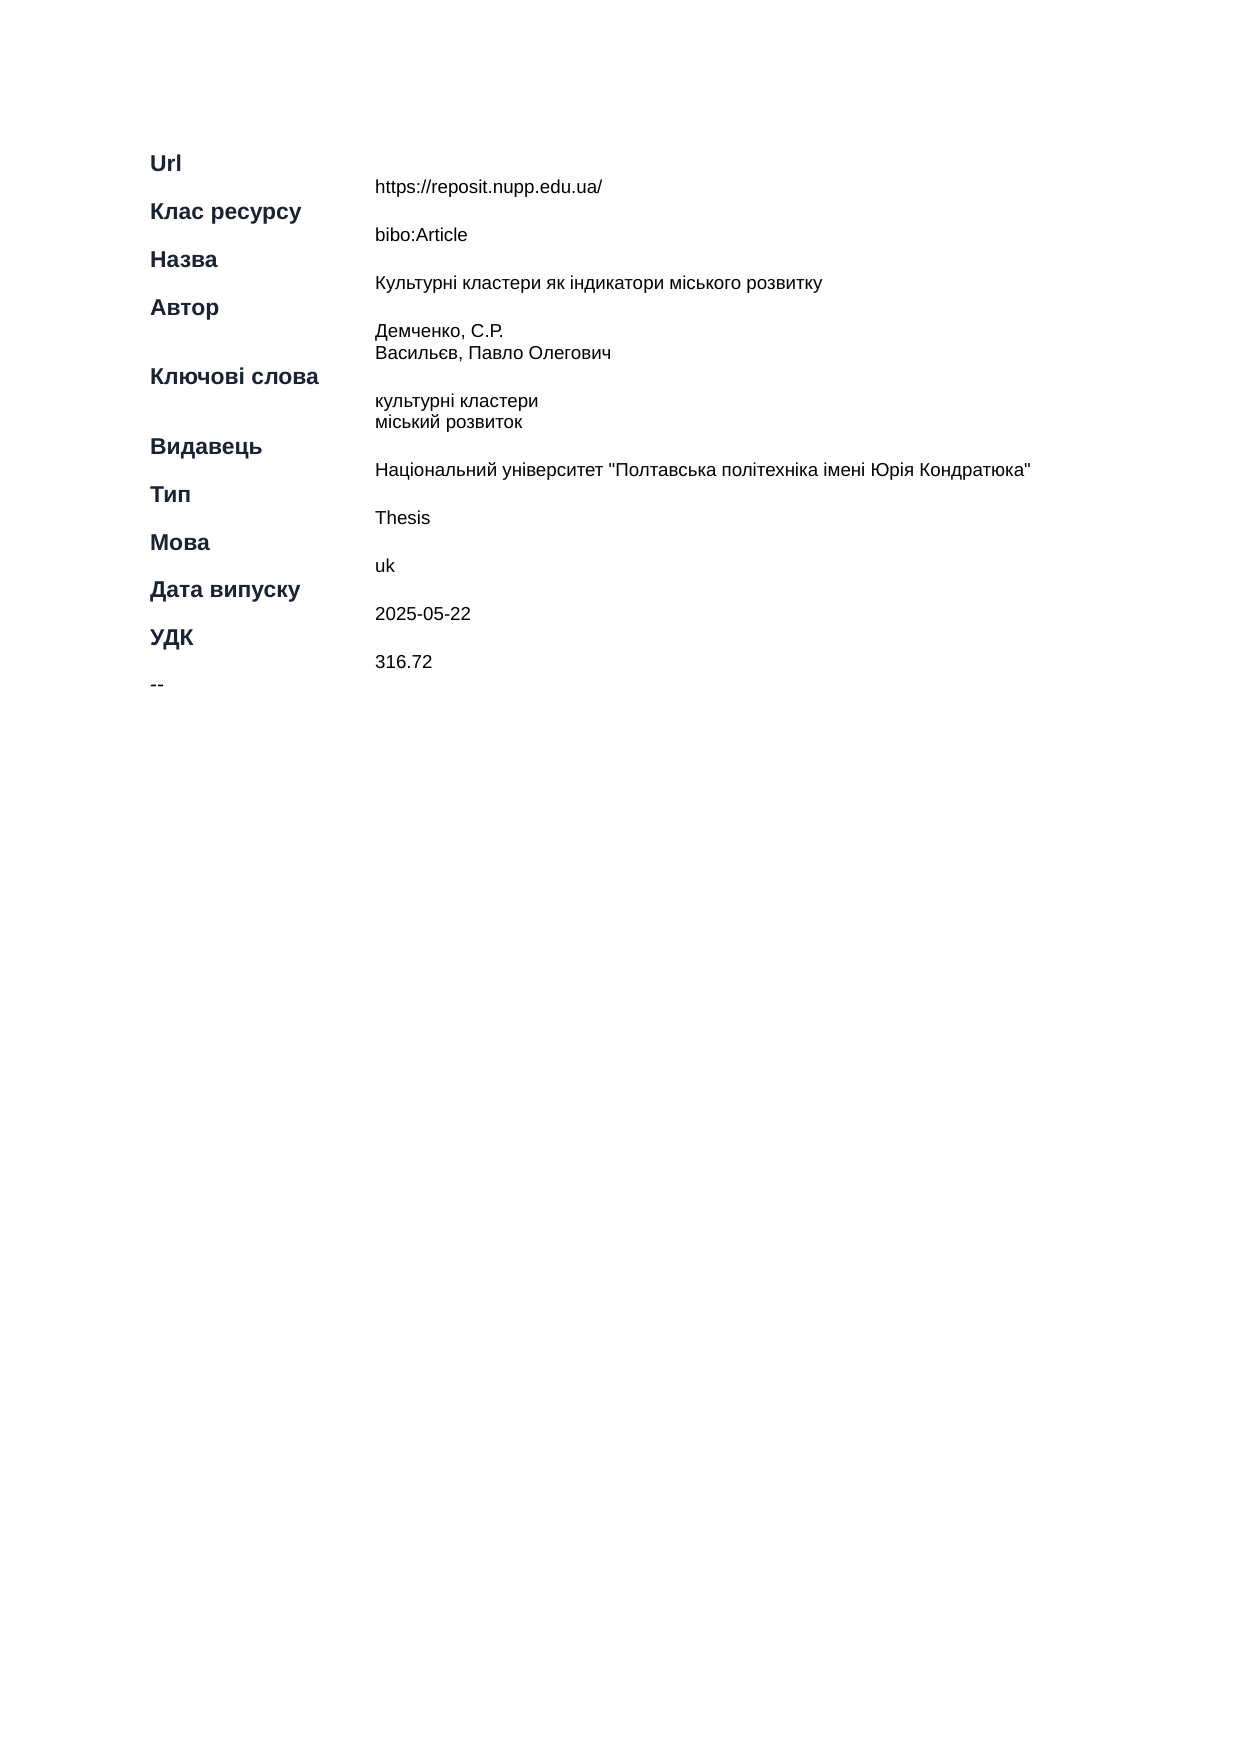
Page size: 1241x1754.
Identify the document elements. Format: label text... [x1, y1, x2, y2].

text УДК [150, 624, 1090, 651]
text https://reposit.nupp.edu.ua/ [375, 176, 1090, 198]
text Автор [150, 294, 1090, 320]
text Url [150, 150, 1090, 176]
text Thesis [375, 507, 1090, 528]
text Тип [150, 481, 1090, 507]
text Назва [150, 246, 1090, 272]
text Васильєв, Павло Олегович [375, 342, 1090, 363]
text 2025-05-22 [375, 603, 1090, 624]
text Клас ресурсу [150, 198, 1090, 224]
text Національний університет "Полтавська політехніка імені Юрія Кондратюка" [375, 459, 1090, 481]
text 316.72 [375, 651, 1090, 672]
text Мова [150, 528, 1090, 555]
text uk [375, 555, 1090, 576]
text Демченко, С.Р. [375, 320, 1090, 342]
text bibo:Article [375, 224, 1090, 246]
text культурні кластери [375, 389, 1090, 411]
text Культурні кластери як індикатори міського розвитку [375, 272, 1090, 294]
text Видавець [150, 433, 1090, 459]
text міський розвиток [375, 411, 1090, 433]
text Ключові слова [150, 363, 1090, 389]
text -- [150, 672, 1090, 696]
text Дата випуску [150, 576, 1090, 603]
